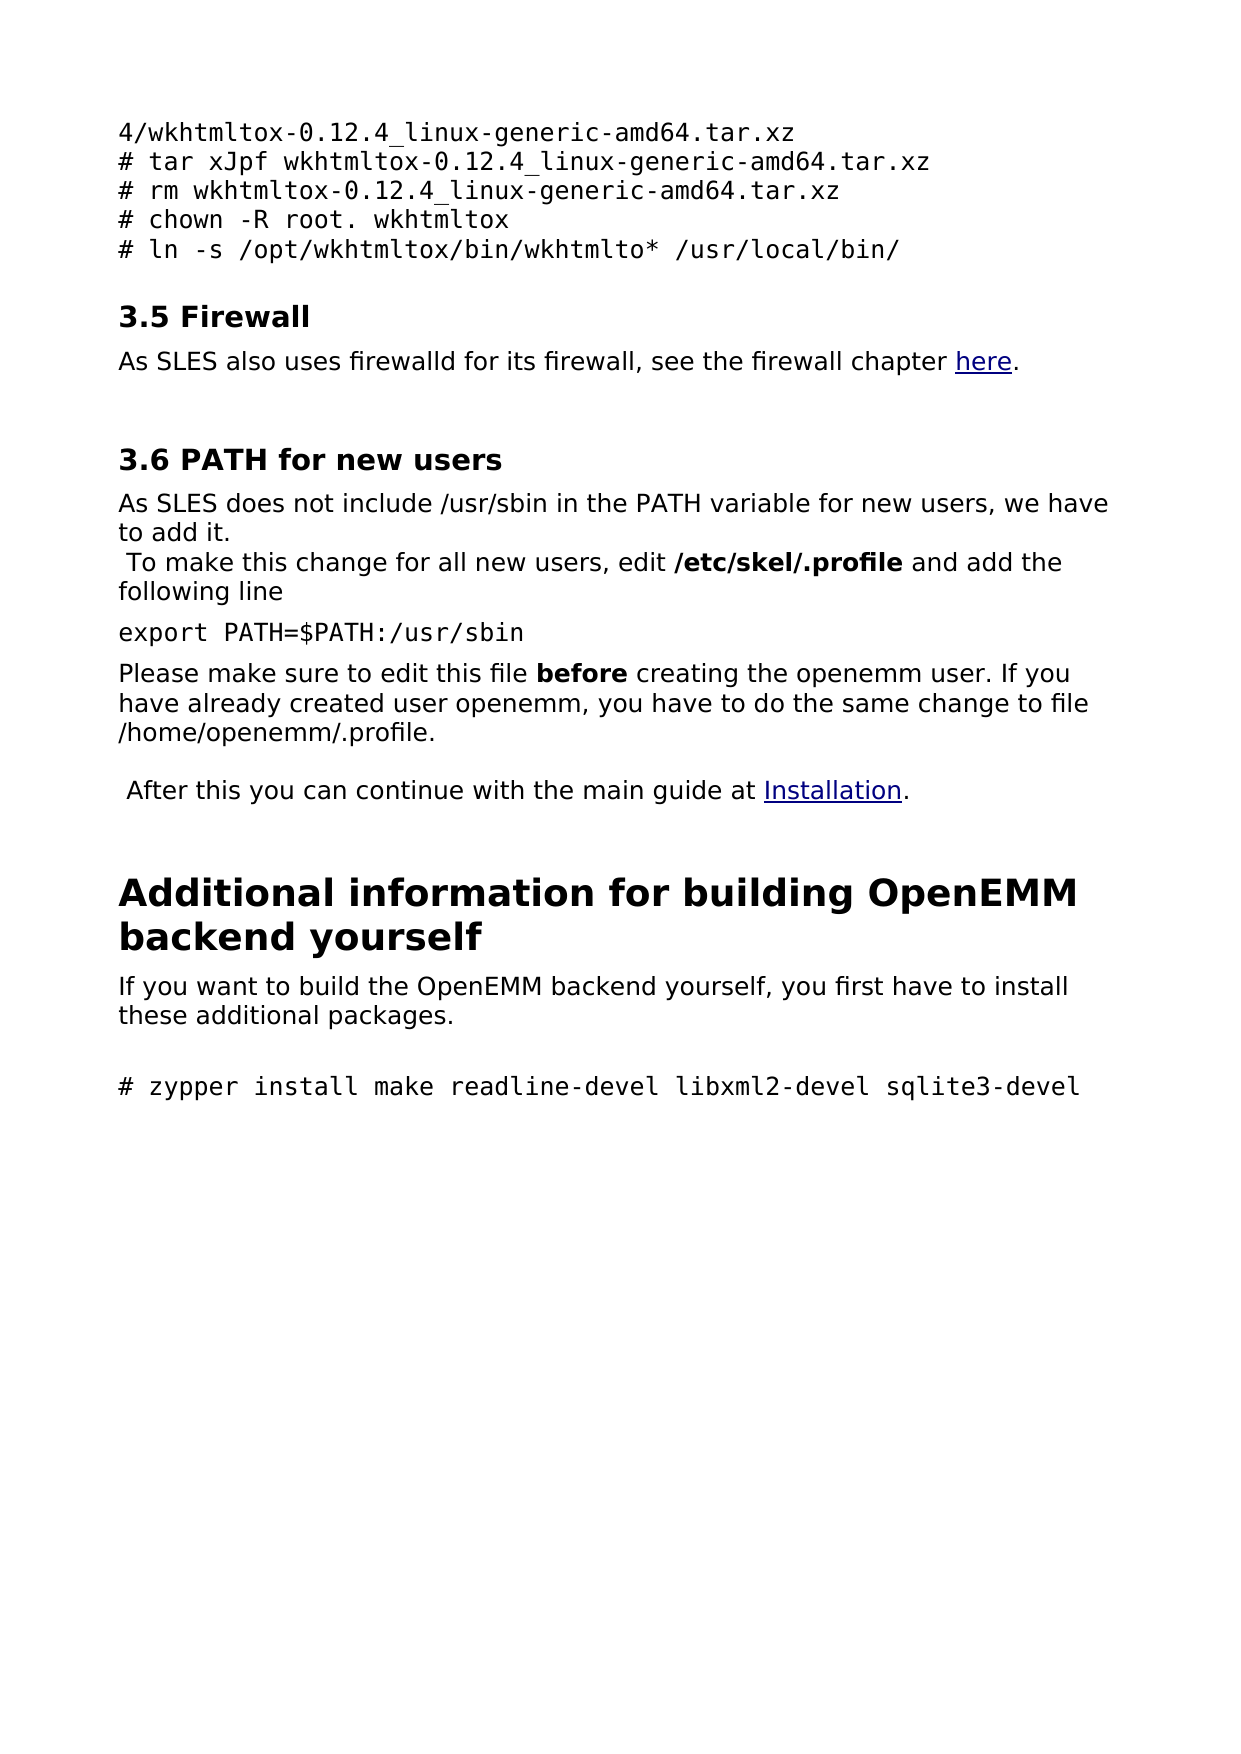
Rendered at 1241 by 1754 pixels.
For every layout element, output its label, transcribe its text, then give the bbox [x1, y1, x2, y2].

text As SLES does not include /usr/sbin in the PATH variable for new users, we have to add it. To make this change for all new users, edit /etc/skel/.profile and add the following line [118, 489, 1122, 606]
text 4/wkhtmltox-0.12.4_linux-generic-amd64.tar.xz # tar xJpf wkhtmltox-0.12.4_linux-generic-amd64.tar.xz # rm wkhtmltox-0.12.4_linux-generic-amd64.tar.xz # chown -R root. wkhtmltox # ln -s /opt/wkhtmltox/bin/wkhtmlto* /usr/local/bin/ [118, 118, 1122, 264]
text If you want to build the OpenEMM backend yourself, you first have to install these additional packages. [118, 972, 1122, 1059]
subtitle 3.6 PATH for new users [118, 443, 1122, 477]
text As SLES also uses firewalld for its firewall, see the firewall chapter here. [118, 347, 1122, 406]
text Please make sure to edit this file before creating the openemm user. If you have already created user openemm, you have to do the same change to file /home/openemm/.profile. After this you can continue with the main guide at Installation. [118, 659, 1122, 834]
text # zypper install make readline-devel libxml2-devel sqlite3-devel [118, 1072, 1122, 1101]
text export PATH=$PATH:/usr/sbin [118, 619, 1122, 648]
subtitle 3.5 Firewall [118, 301, 1122, 335]
subtitle Additional information for building OpenEMM backend yourself [118, 872, 1122, 959]
